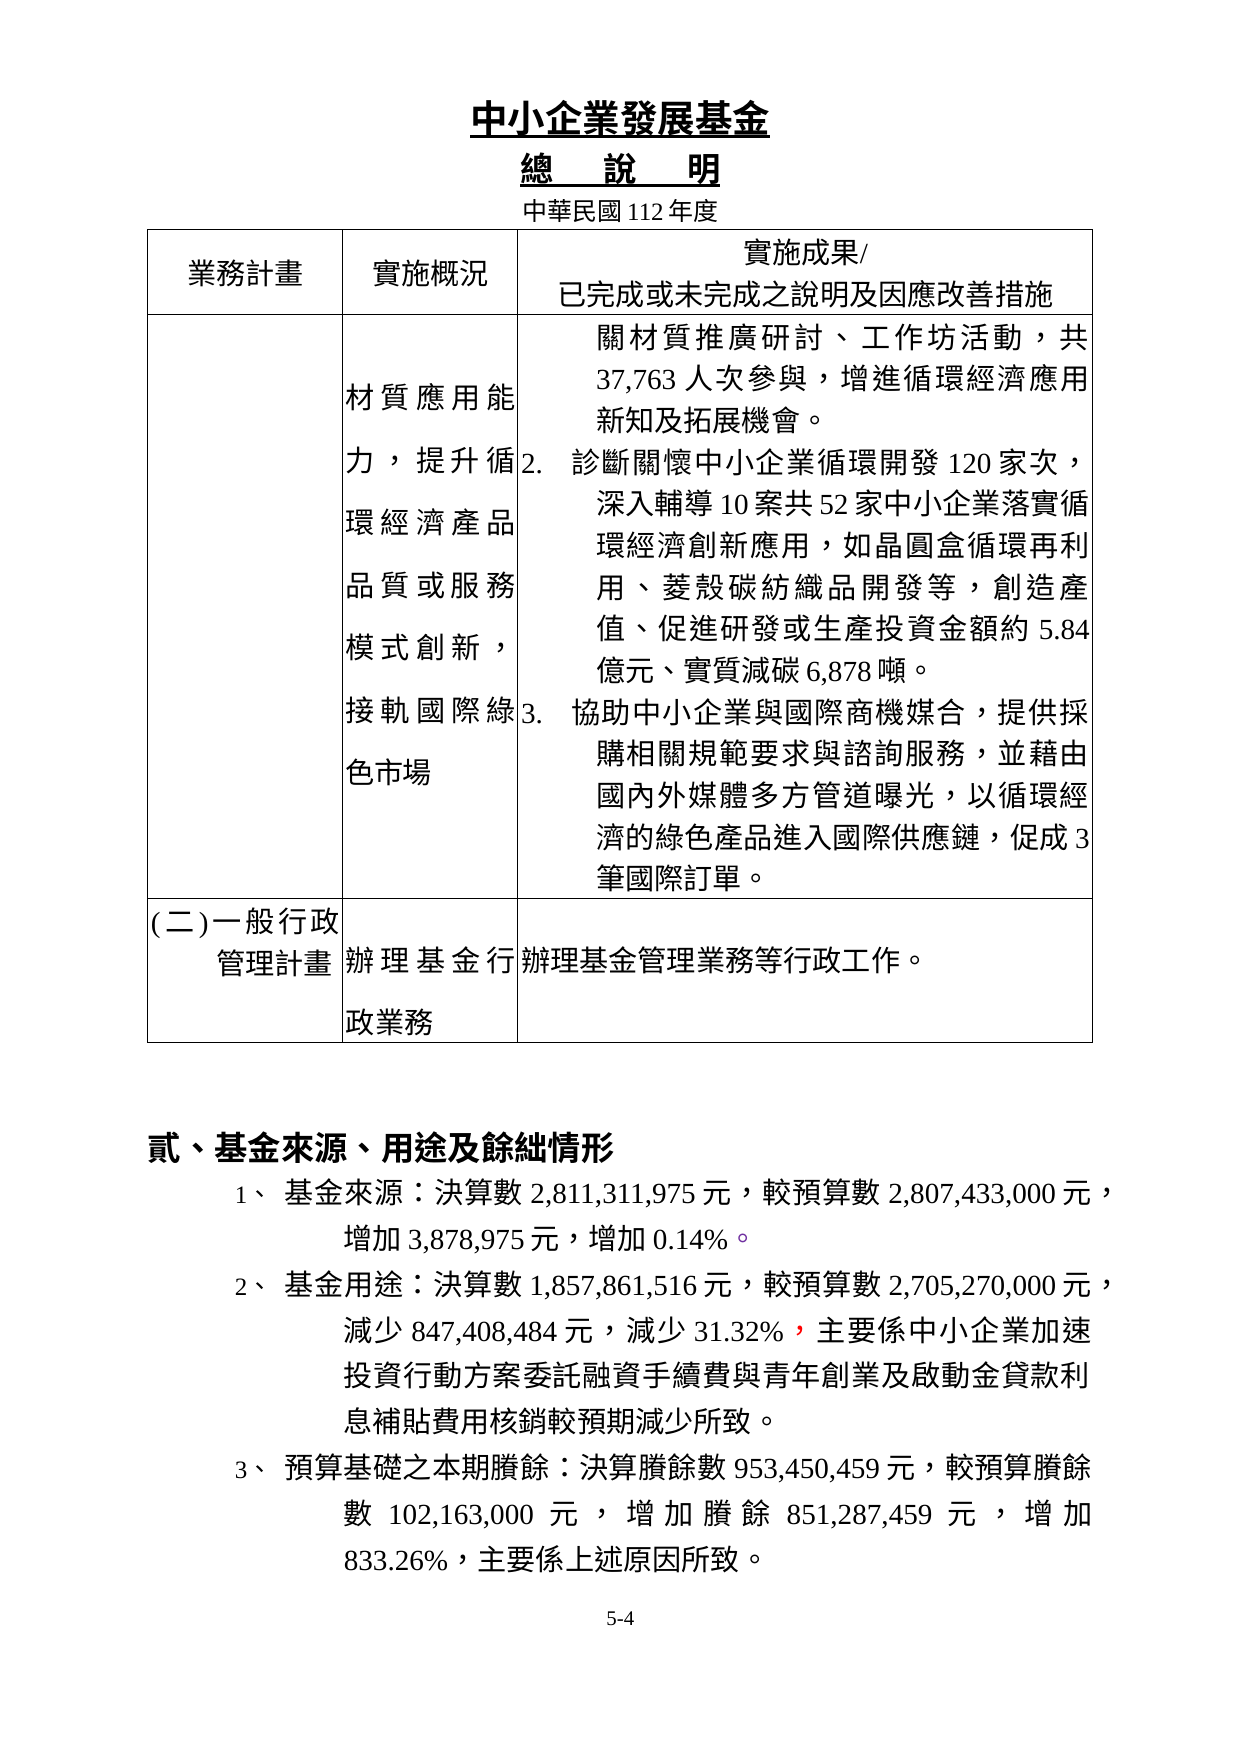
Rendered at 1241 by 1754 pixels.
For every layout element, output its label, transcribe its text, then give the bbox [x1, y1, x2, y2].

table_cell (二)一般行政管理計畫 [148, 899, 342, 1042]
table_header 業務計畫 [148, 230, 342, 314]
table_cell 辦理基金管理業務等行政工作。 [518, 899, 1092, 1042]
table_header 實施成果/ 已完成或未完成之說明及因應改善措施 [518, 230, 1092, 314]
list 預算基礎之本期賸餘：決算賸餘數953,450,459元，較預算賸餘數102,163,000元，增加賸餘851,287,459元，增加833.26%，主要係上述原因所致。 [234, 1442, 1092, 1579]
table_cell 材質應用能力，提升循環經濟產品品質或服務模式創新，接軌國際綠色市場 [343, 315, 517, 898]
table_header 實施概況 [343, 230, 517, 314]
list 基金來源：決算數2,811,311,975元，較預算數2,807,433,000元，增加3,878,975元，增加0.14%。 [234, 1167, 1092, 1258]
list 基金來源、用途及餘絀情形 [148, 1104, 1080, 1167]
table_cell 辦理基金行政業務 [343, 899, 517, 1042]
table_cell [148, 315, 342, 898]
table_cell 關材質推廣研討、工作坊活動，共37,763人次參與，增進循環經濟應用新知及拓展機會。 診斷關懷中小企業循環開發120家次，深入輔導10案共52家中小企業落實循環經濟創新應用，如晶圓盒循環再利用、菱殼碳紡織品開發等，創造產值、促進研發或生產投資金額約5.84億元、實質減碳6,878噸。 協助中小企業與國際商機媒合，提供採購相關規範要求與諮詢服務，並藉由國內外媒體多方管道曝光，以循環經濟的綠色產品進入國際供應鏈，促成3筆國際訂單。 [518, 315, 1092, 898]
list 基金用途：決算數1,857,861,516元，較預算數2,705,270,000元，減少847,408,484元，減少31.32%，主要係中小企業加速投資行動方案委託融資手續費與青年創業及啟動金貸款利息補貼費用核銷較預期減少所致。 [234, 1258, 1092, 1442]
